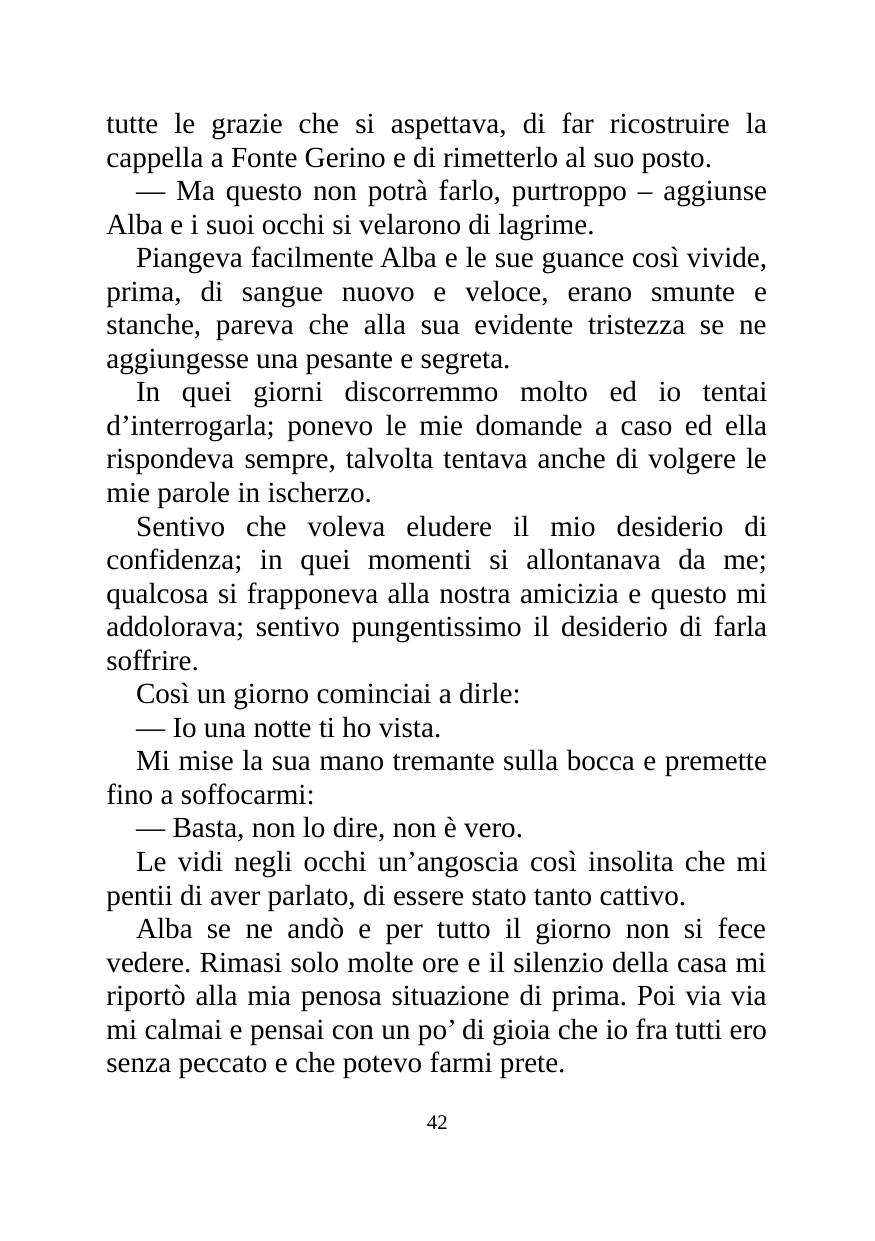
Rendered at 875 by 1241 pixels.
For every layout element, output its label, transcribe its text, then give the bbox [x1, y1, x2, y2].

text Sentivo che voleva eludere il mio desiderio di confidenza; in quei momenti si allontanava da me; qualcosa si frapponeva alla nostra amicizia e questo mi addolorava; sentivo pungentissimo il desiderio di farla soffrire. [106, 509, 768, 676]
text Alba se ne andò e per tutto il giorno non si fece vedere. Rimasi solo molte ore e il silenzio della casa mi riportò alla mia penosa situazione di prima. Poi via via mi calmai e pensai con un po’ di gioia che io fra tutti ero senza peccato e che potevo farmi prete. [106, 911, 768, 1079]
text tutte le grazie che si aspettava, di far ricostruire la cappella a Fonte Gerino e di rimetterlo al suo posto. [106, 106, 768, 173]
text Le vidi negli occhi un’angoscia così insolita che mi pentii di aver parlato, di essere stato tanto cattivo. [106, 844, 768, 911]
text — Io una notte ti ho vista. [106, 710, 768, 743]
text Così un giorno cominciai a dirle: [106, 676, 768, 710]
text In quei giorni discorremmo molto ed io tentai d’interrogarla; ponevo le mie domande a caso ed ella rispondeva sempre, talvolta tentava anche di volgere le mie parole in ischerzo. [106, 374, 768, 509]
text Piangeva facilmente Alba e le sue guance così vivide, prima, di sangue nuovo e veloce, erano smunte e stanche, pareva che alla sua evidente tristezza se ne aggiungesse una pesante e segreta. [106, 240, 768, 374]
text — Ma questo non potrà farlo, purtroppo – aggiunse Alba e i suoi occhi si velarono di lagrime. [106, 173, 768, 240]
text Mi mise la sua mano tremante sulla bocca e premette fino a soffocarmi: [106, 743, 768, 811]
text — Basta, non lo dire, non è vero. [106, 811, 768, 844]
